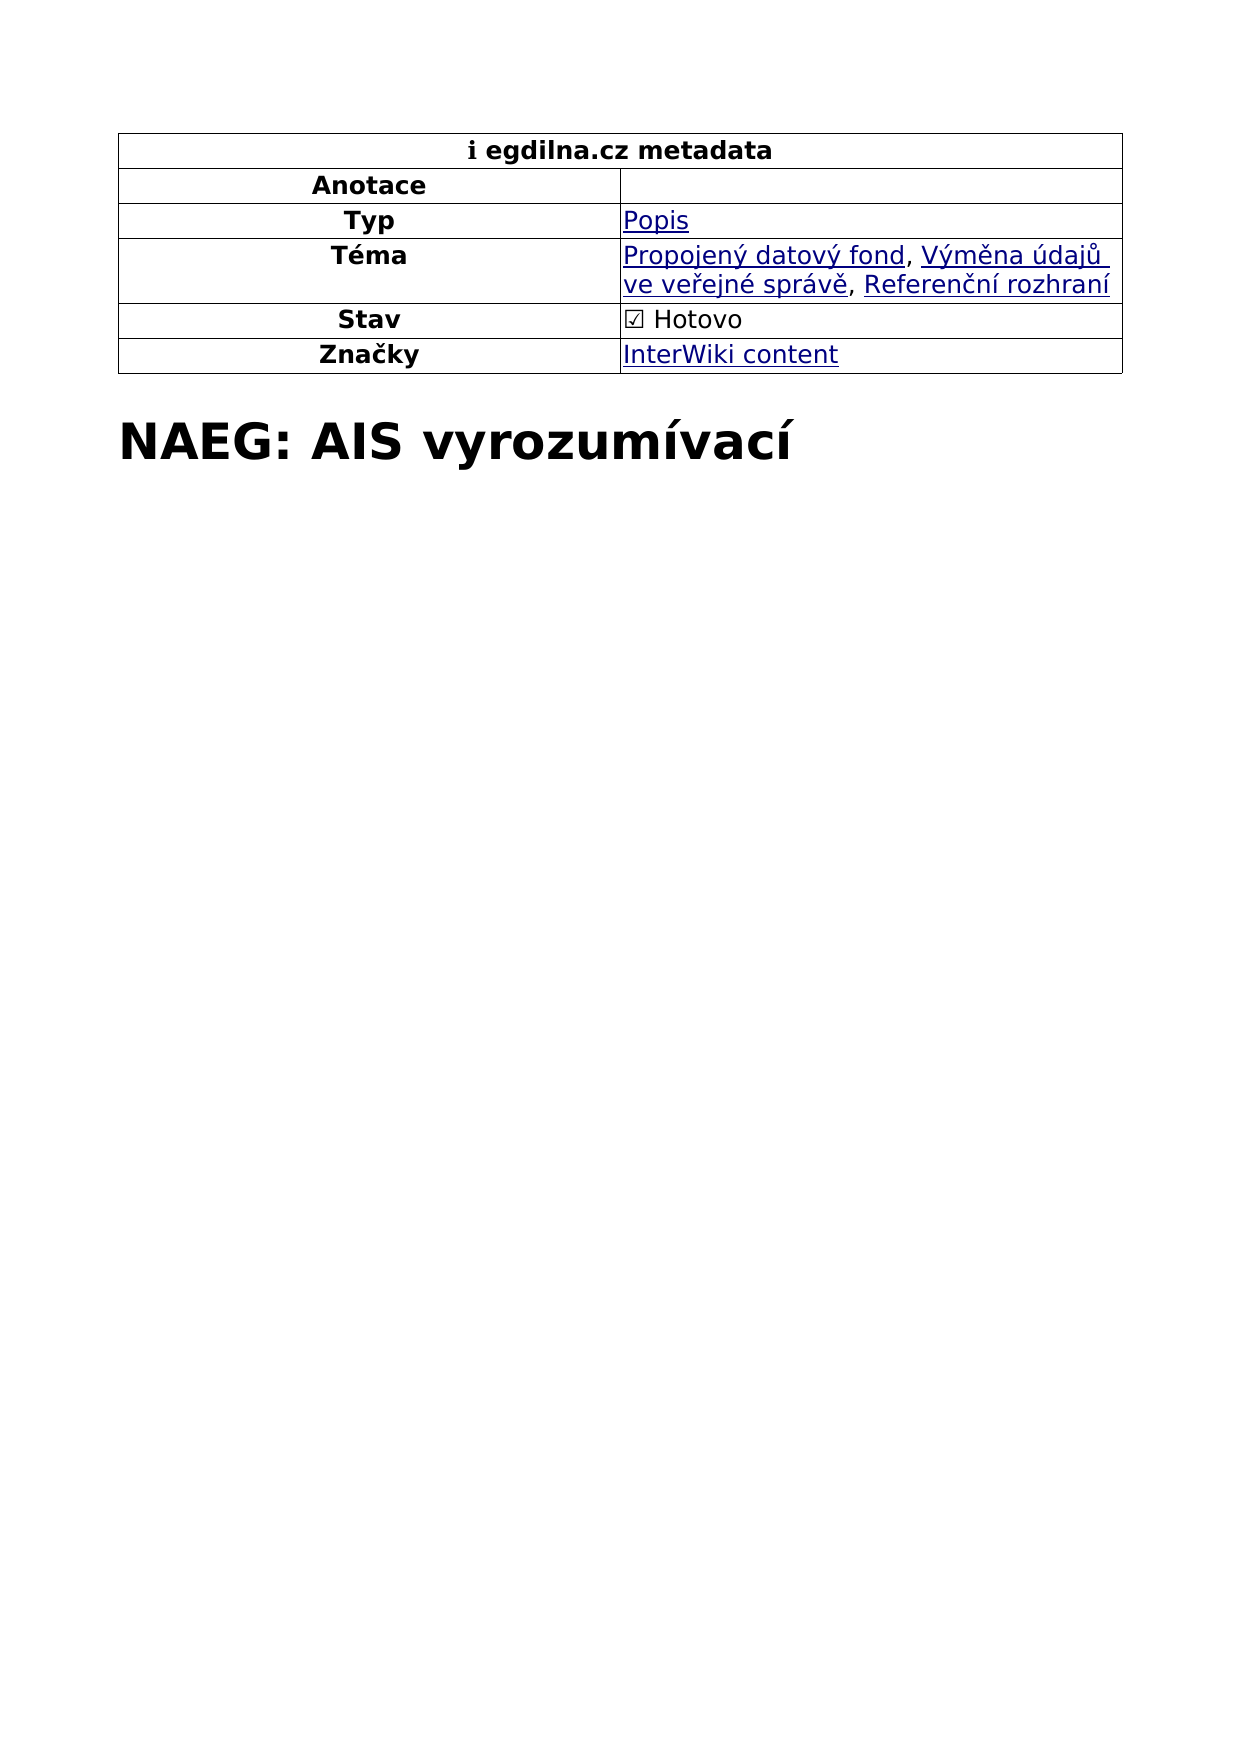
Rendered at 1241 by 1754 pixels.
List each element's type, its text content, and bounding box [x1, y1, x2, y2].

subtitle NAEG: AIS vyrozumívací [118, 413, 1122, 471]
table_cell ☑️ Hotovo [621, 304, 1122, 338]
table_header ℹ️ egdilna.cz metadata [119, 134, 1122, 168]
table_cell Téma [119, 239, 620, 302]
table_cell InterWiki content [621, 339, 1122, 373]
table_cell Popis [621, 204, 1122, 238]
table_cell Značky [119, 339, 620, 373]
table_cell Stav [119, 304, 620, 338]
table_cell Propojený datový fond, Výměna údajů ve veřejné správě, Referenční rozhraní [621, 239, 1122, 302]
table_cell Anotace [119, 169, 620, 203]
table_cell Typ [119, 204, 620, 238]
table_cell [621, 169, 1122, 203]
